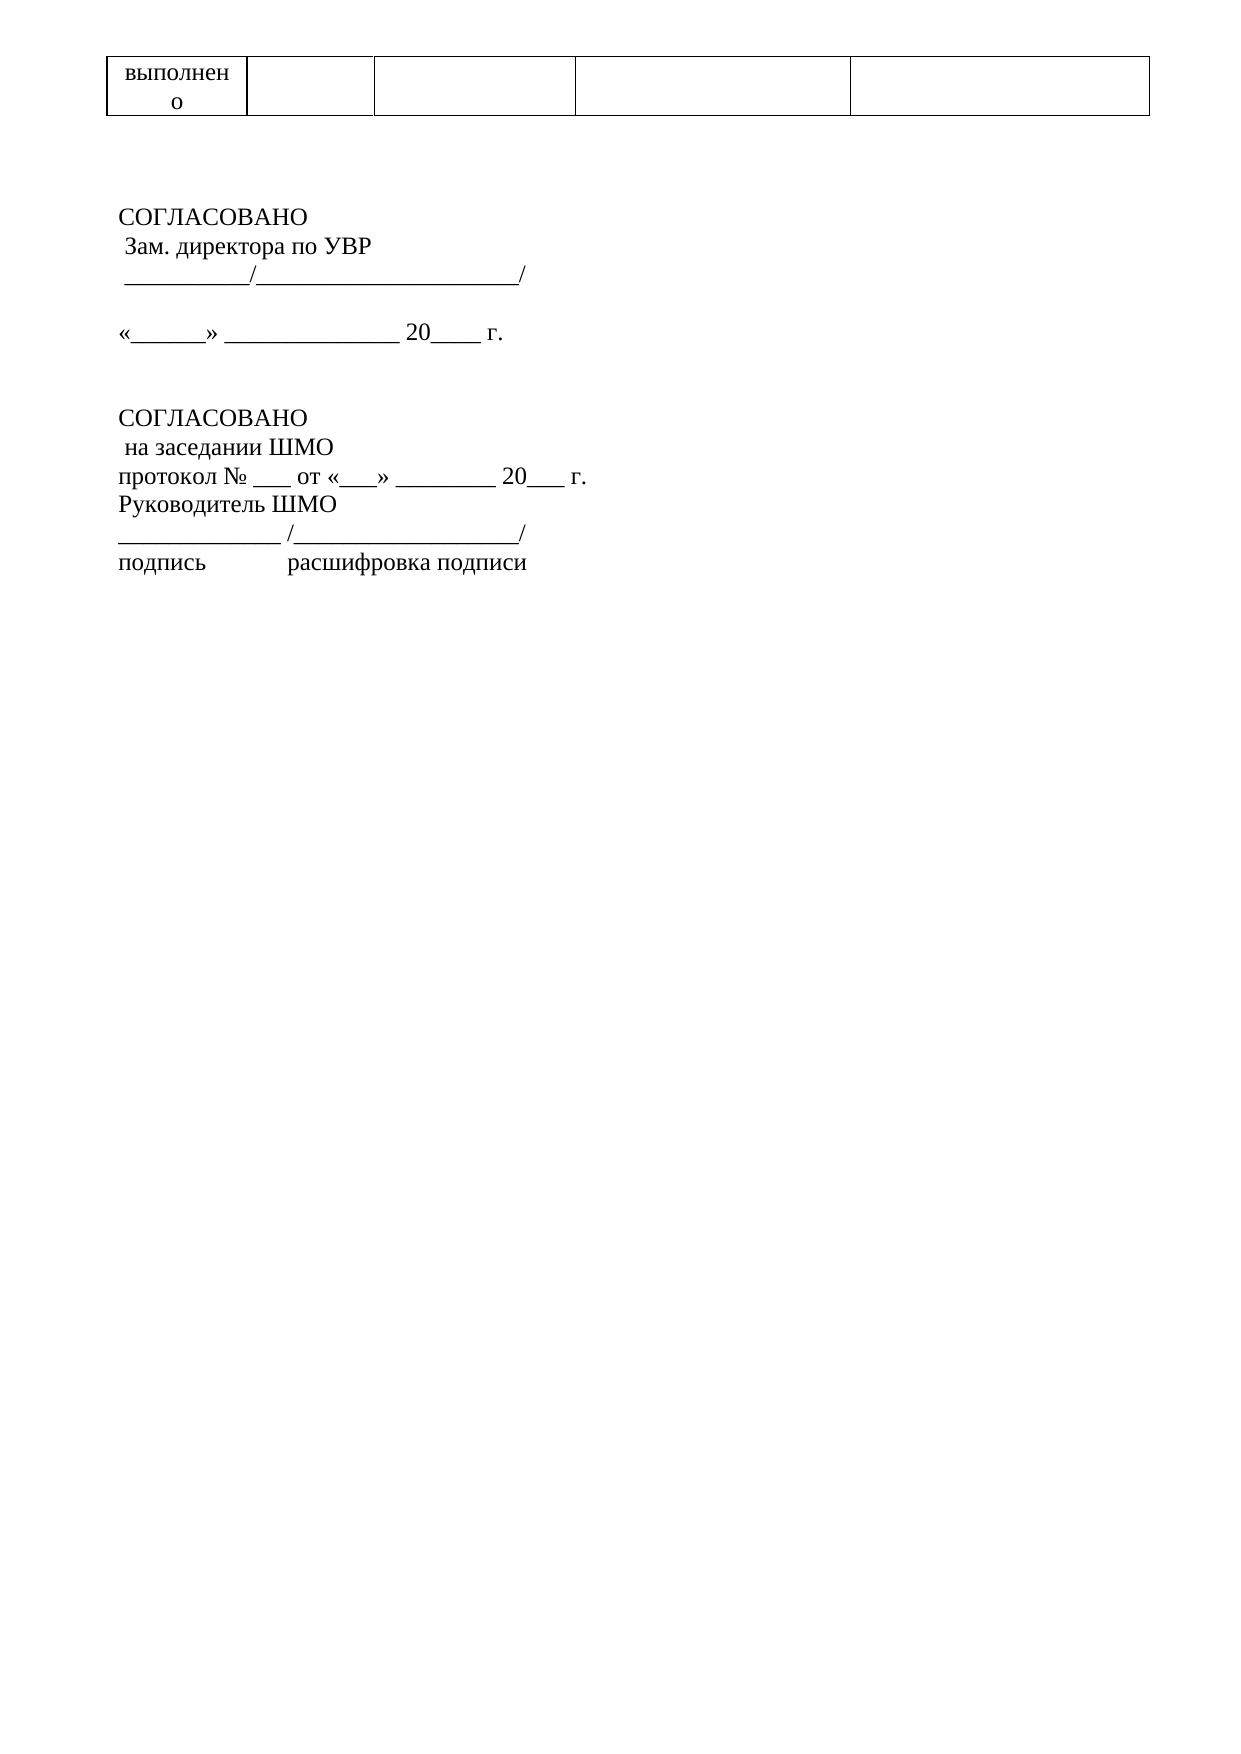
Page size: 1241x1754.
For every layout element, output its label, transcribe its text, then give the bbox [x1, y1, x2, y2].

text подпись расшифровка подписи [118, 547, 1122, 576]
table_cell выполнено [108, 57, 246, 115]
text СОГЛАСОВАНО [118, 403, 1122, 432]
text «______» ______________ 20____ г. [118, 317, 1122, 346]
text СОГЛАСОВАНО [118, 202, 1122, 231]
text Руководитель ШМО [118, 489, 1122, 518]
text Зам. директора по УВР [118, 231, 1122, 259]
text протокол № ___ от «___» ________ 20___ г. [118, 461, 1122, 489]
table_cell [576, 57, 850, 115]
text на заседании ШМО [118, 432, 1122, 461]
table_cell [248, 57, 373, 115]
text __________/_____________________/ [118, 259, 1122, 288]
table_cell [851, 57, 1149, 115]
text _____________ /__________________/ [118, 518, 1122, 547]
table_cell [375, 57, 575, 115]
